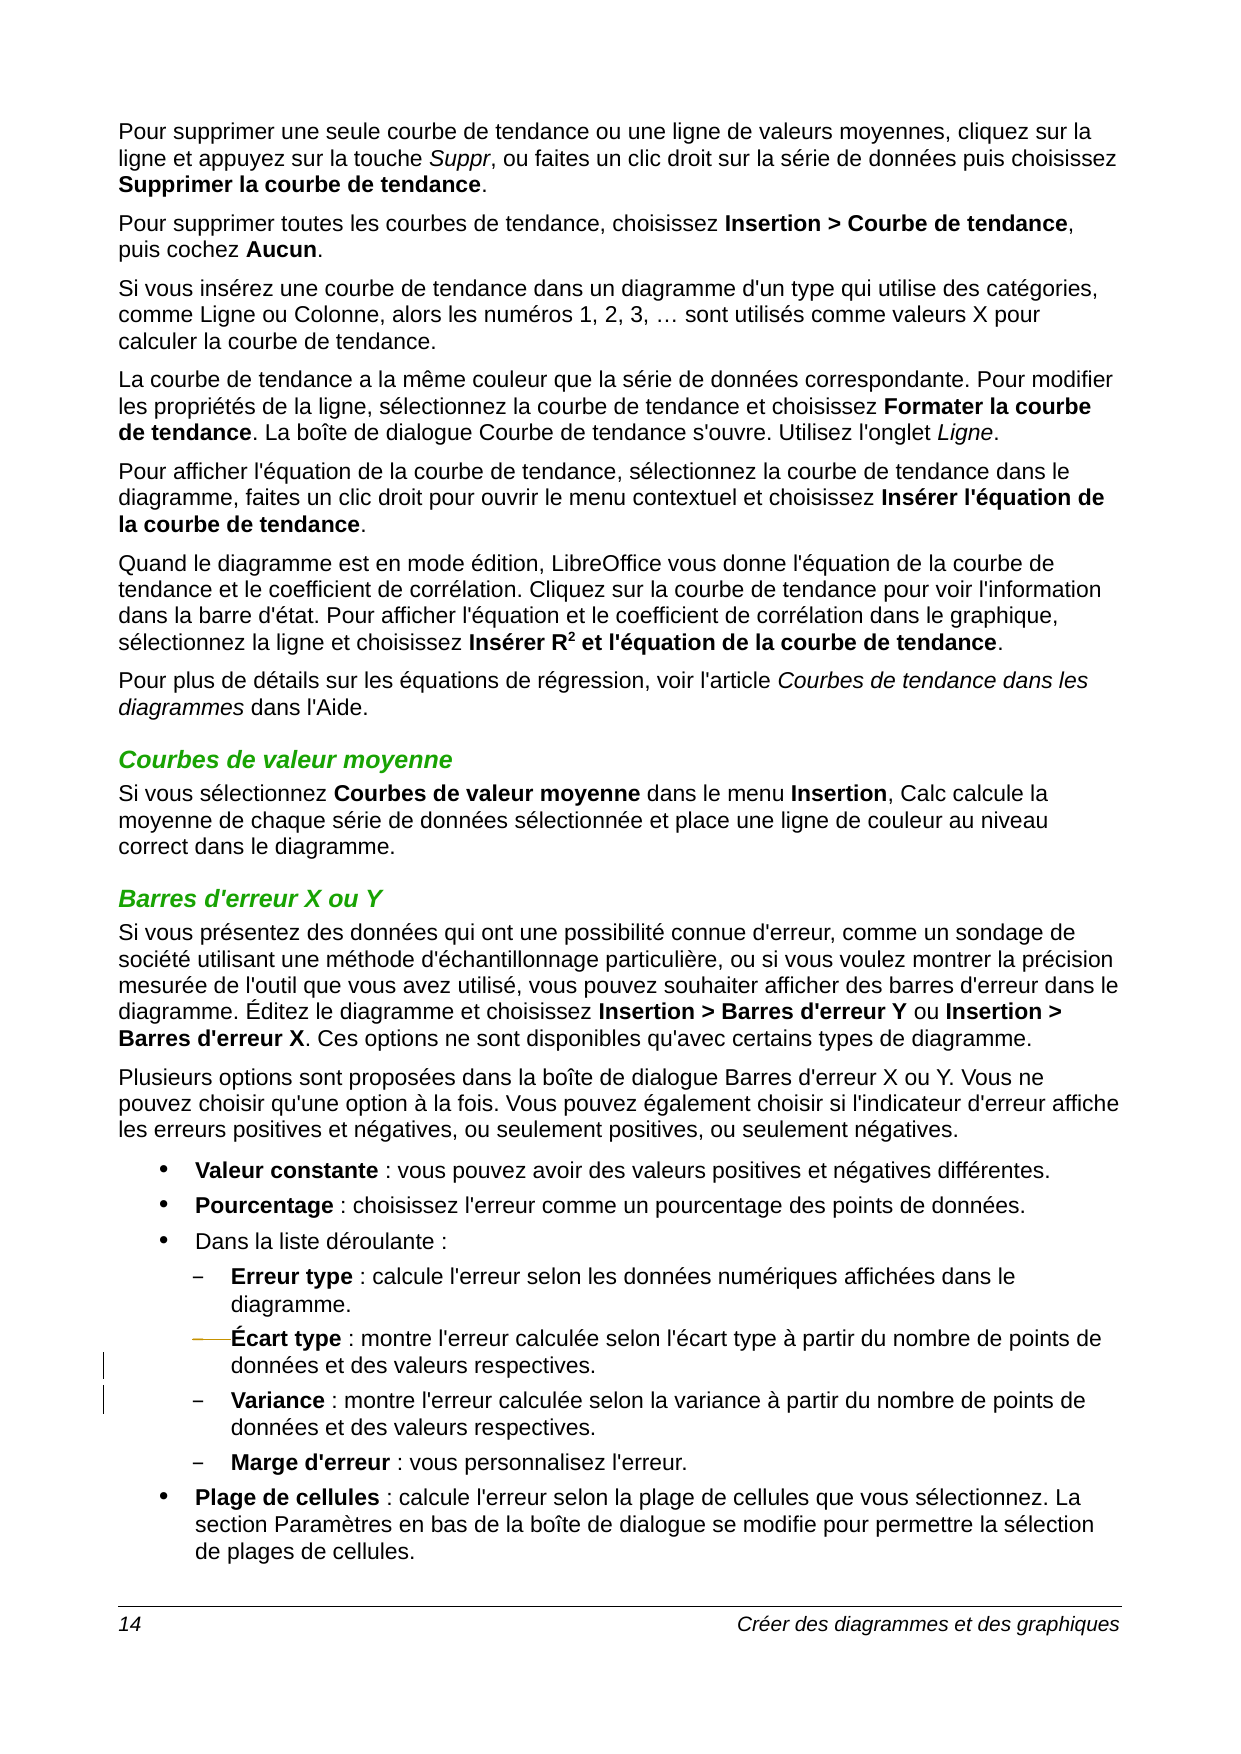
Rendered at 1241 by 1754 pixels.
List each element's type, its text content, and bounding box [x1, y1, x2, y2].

text Plusieurs options sont proposées dans la boîte de dialogue Barres d'erreur X ou Y. Vous ne pouvez choisir qu'une option à la fois. Vous pouvez également choisir si l'indicateur d'erreur affiche les erreurs positives et négatives, ou seulement positives, ou seulement négatives. [118, 1063, 1122, 1143]
text Pour afficher l'équation de la courbe de tendance, sélectionnez la courbe de tendance dans le diagramme, faites un clic droit pour ouvrir le menu contextuel et choisissez Insérer l'équation de la courbe de tendance. [118, 458, 1122, 537]
list Pourcentage : choisissez l'erreur comme un pourcentage des points de données. [156, 1191, 1122, 1220]
text Pour supprimer toutes les courbes de tendance, choisissez Insertion > Courbe de tendance, puis cochez Aucun. [118, 210, 1122, 262]
list Dans la liste déroulante : [156, 1226, 1122, 1255]
text Si vous présentez des données qui ont une possibilité connue d'erreur, comme un sondage de société utilisant une méthode d'échantillonnage particulière, ou si vous voulez montrer la précision mesurée de l'outil que vous avez utilisé, vous pouvez souhaiter afficher des barres d'erreur dans le diagramme. Éditez le diagramme et choisissez Insertion > Barres d'erreur Y ou Insertion > Barres d'erreur X. Ces options ne sont disponibles qu'avec certains types de diagramme. [118, 919, 1122, 1051]
list Erreur type : calcule l'erreur selon les données numériques affichées dans le diagramme. [192, 1261, 1122, 1317]
text Quand le diagramme est en mode édition, LibreOffice vous donne l'équation de la courbe de tendance et le coefficient de corrélation. Cliquez sur la courbe de tendance pour voir l'information dans la barre d'état. Pour afficher l'équation et le coefficient de corrélation dans le graphique, sélectionnez la ligne et choisissez Insérer R2 et l'équation de la courbe de tendance. [118, 549, 1122, 655]
list Marge d'erreur : vous personnalisez l'erreur. [192, 1447, 1122, 1476]
list Plage de cellules : calcule l'erreur selon la plage de cellules que vous sélectionnez. La section Paramètres en bas de la boîte de dialogue se modifie pour permettre la sélection de plages de cellules. [156, 1482, 1122, 1564]
text Si vous insérez une courbe de tendance dans un diagramme d'un type qui utilise des catégories, comme Ligne ou Colonne, alors les numéros 1, 2, 3, … sont utilisés comme valeurs X pour calculer la courbe de tendance. [118, 275, 1122, 354]
text La courbe de tendance a la même couleur que la série de données correspondante. Pour modifier les propriétés de la ligne, sélectionnez la courbe de tendance et choisissez Formater la courbe de tendance. La boîte de dialogue Courbe de tendance s'ouvre. Utilisez l'onglet Ligne. [118, 366, 1122, 446]
text Pour supprimer une seule courbe de tendance ou une ligne de valeurs moyennes, cliquez sur la ligne et appuyez sur la touche Suppr, ou faites un clic droit sur la série de données puis choisissez Supprimer la courbe de tendance. [118, 118, 1122, 197]
list Valeur constante : vous pouvez avoir des valeurs positives et négatives différentes. [156, 1155, 1122, 1184]
text Si vous sélectionnez Courbes de valeur moyenne dans le menu Insertion, Calc calcule la moyenne de chaque série de données sélectionnée et place une ligne de couleur au niveau correct dans le diagramme. [118, 780, 1122, 859]
subtitle Courbes de valeur moyenne [118, 745, 1122, 774]
text Pour plus de détails sur les équations de régression, voir l'article Courbes de tendance dans les diagrammes dans l'Aide. [118, 667, 1122, 720]
subtitle Barres d'erreur X ou Y [118, 884, 1122, 913]
list Écart type : montre l'erreur calculée selon l'écart type à partir du nombre de points de données et des valeurs respectives.Variance : montre l'erreur calculée selon la variance à partir du nombre de points de données et des valeurs respectives. [192, 1323, 1122, 1379]
